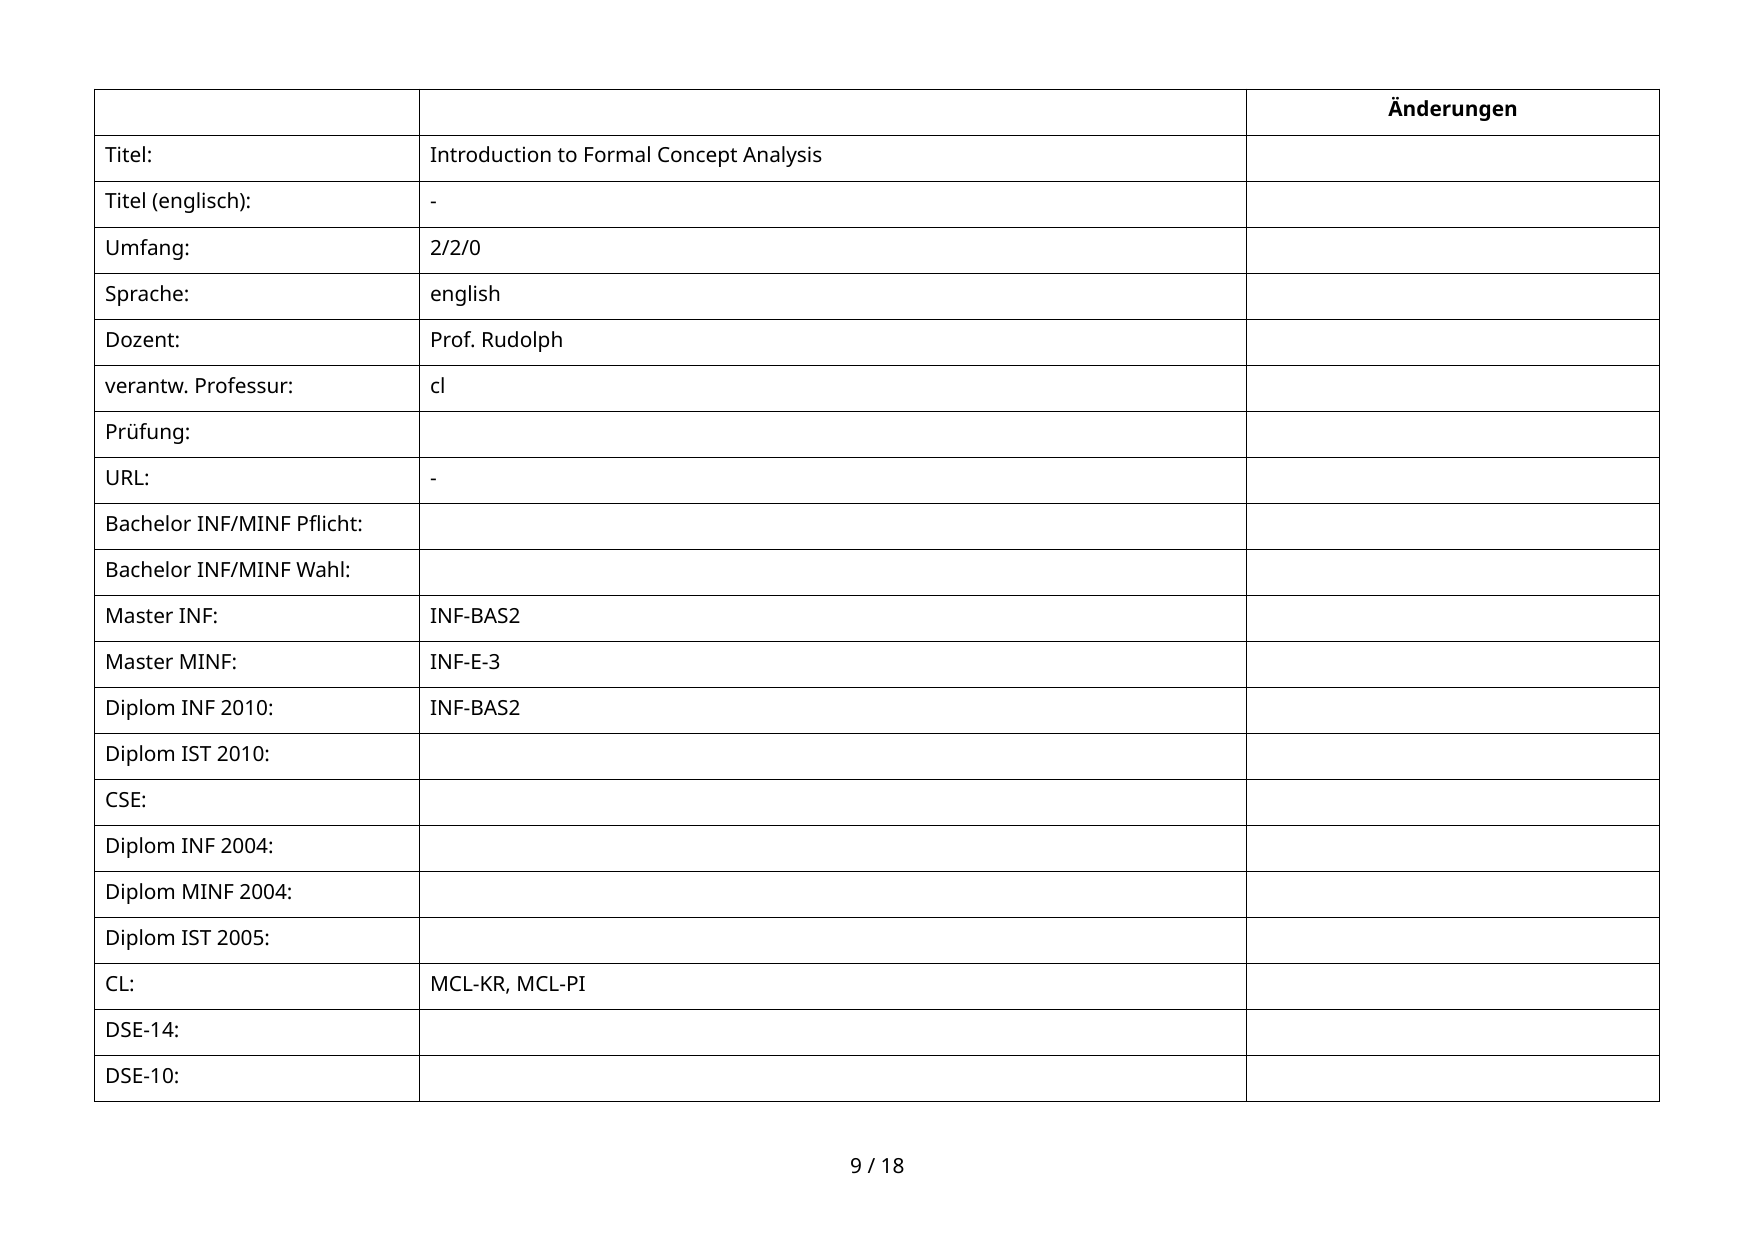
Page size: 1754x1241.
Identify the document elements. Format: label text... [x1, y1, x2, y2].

table_cell [420, 504, 1246, 549]
table_cell INF-E-3 [420, 642, 1246, 687]
table_cell [420, 412, 1246, 457]
table_cell Master INF: [95, 596, 419, 641]
table_cell CL: [95, 964, 419, 1009]
table_cell DSE-10: [95, 1056, 419, 1101]
table_cell Diplom INF 2004: [95, 826, 419, 871]
table_cell Introduction to Formal Concept Analysis [420, 136, 1246, 181]
table_cell Sprache: [95, 274, 419, 319]
table_cell [1247, 274, 1659, 319]
table_header [95, 90, 419, 134]
table_cell [1247, 1056, 1659, 1101]
table_cell [1247, 780, 1659, 825]
table_cell [1247, 596, 1659, 641]
table_cell Diplom INF 2010: [95, 688, 419, 733]
table_cell [420, 872, 1246, 917]
table_cell DSE-14: [95, 1010, 419, 1055]
table_cell - [420, 458, 1246, 503]
table_cell Umfang: [95, 228, 419, 273]
table_cell [420, 734, 1246, 779]
table_cell [420, 780, 1246, 825]
table_cell [420, 918, 1246, 963]
table_cell english [420, 274, 1246, 319]
table_cell [1247, 412, 1659, 457]
table_cell INF-BAS2 [420, 688, 1246, 733]
table_cell [1247, 826, 1659, 871]
table_cell Bachelor INF/MINF Pflicht: [95, 504, 419, 549]
table_cell [1247, 642, 1659, 687]
table_cell [420, 1010, 1246, 1055]
table_cell [420, 826, 1246, 871]
table_cell [1247, 872, 1659, 917]
table_cell [1247, 320, 1659, 365]
table_cell - [420, 182, 1246, 227]
table_cell Diplom IST 2005: [95, 918, 419, 963]
table_cell Titel (englisch): [95, 182, 419, 227]
table_header [420, 90, 1246, 134]
table_cell Diplom IST 2010: [95, 734, 419, 779]
table_cell verantw. Professur: [95, 366, 419, 411]
table_cell [1247, 918, 1659, 963]
table_cell CSE: [95, 780, 419, 825]
table_cell Prüfung: [95, 412, 419, 457]
table_cell Titel: [95, 136, 419, 181]
table_cell [1247, 504, 1659, 549]
table_cell [1247, 182, 1659, 227]
table_cell INF-BAS2 [420, 596, 1246, 641]
table_cell [1247, 228, 1659, 273]
table_header Änderungen [1247, 90, 1659, 134]
table_cell 2/2/0 [420, 228, 1246, 273]
table_cell Master MINF: [95, 642, 419, 687]
table_cell [420, 1056, 1246, 1101]
table_cell [1247, 1010, 1659, 1055]
table_cell [1247, 366, 1659, 411]
table_cell [1247, 458, 1659, 503]
table_cell Diplom MINF 2004: [95, 872, 419, 917]
table_cell URL: [95, 458, 419, 503]
table_cell cl [420, 366, 1246, 411]
table_cell Bachelor INF/MINF Wahl: [95, 550, 419, 595]
table_cell [1247, 734, 1659, 779]
table_cell [1247, 688, 1659, 733]
table_cell MCL-KR, MCL-PI [420, 964, 1246, 1009]
table_cell [1247, 550, 1659, 595]
table_cell Prof. Rudolph [420, 320, 1246, 365]
table_cell Dozent: [95, 320, 419, 365]
table_cell [1247, 964, 1659, 1009]
table_cell [420, 550, 1246, 595]
table_cell [1247, 136, 1659, 181]
